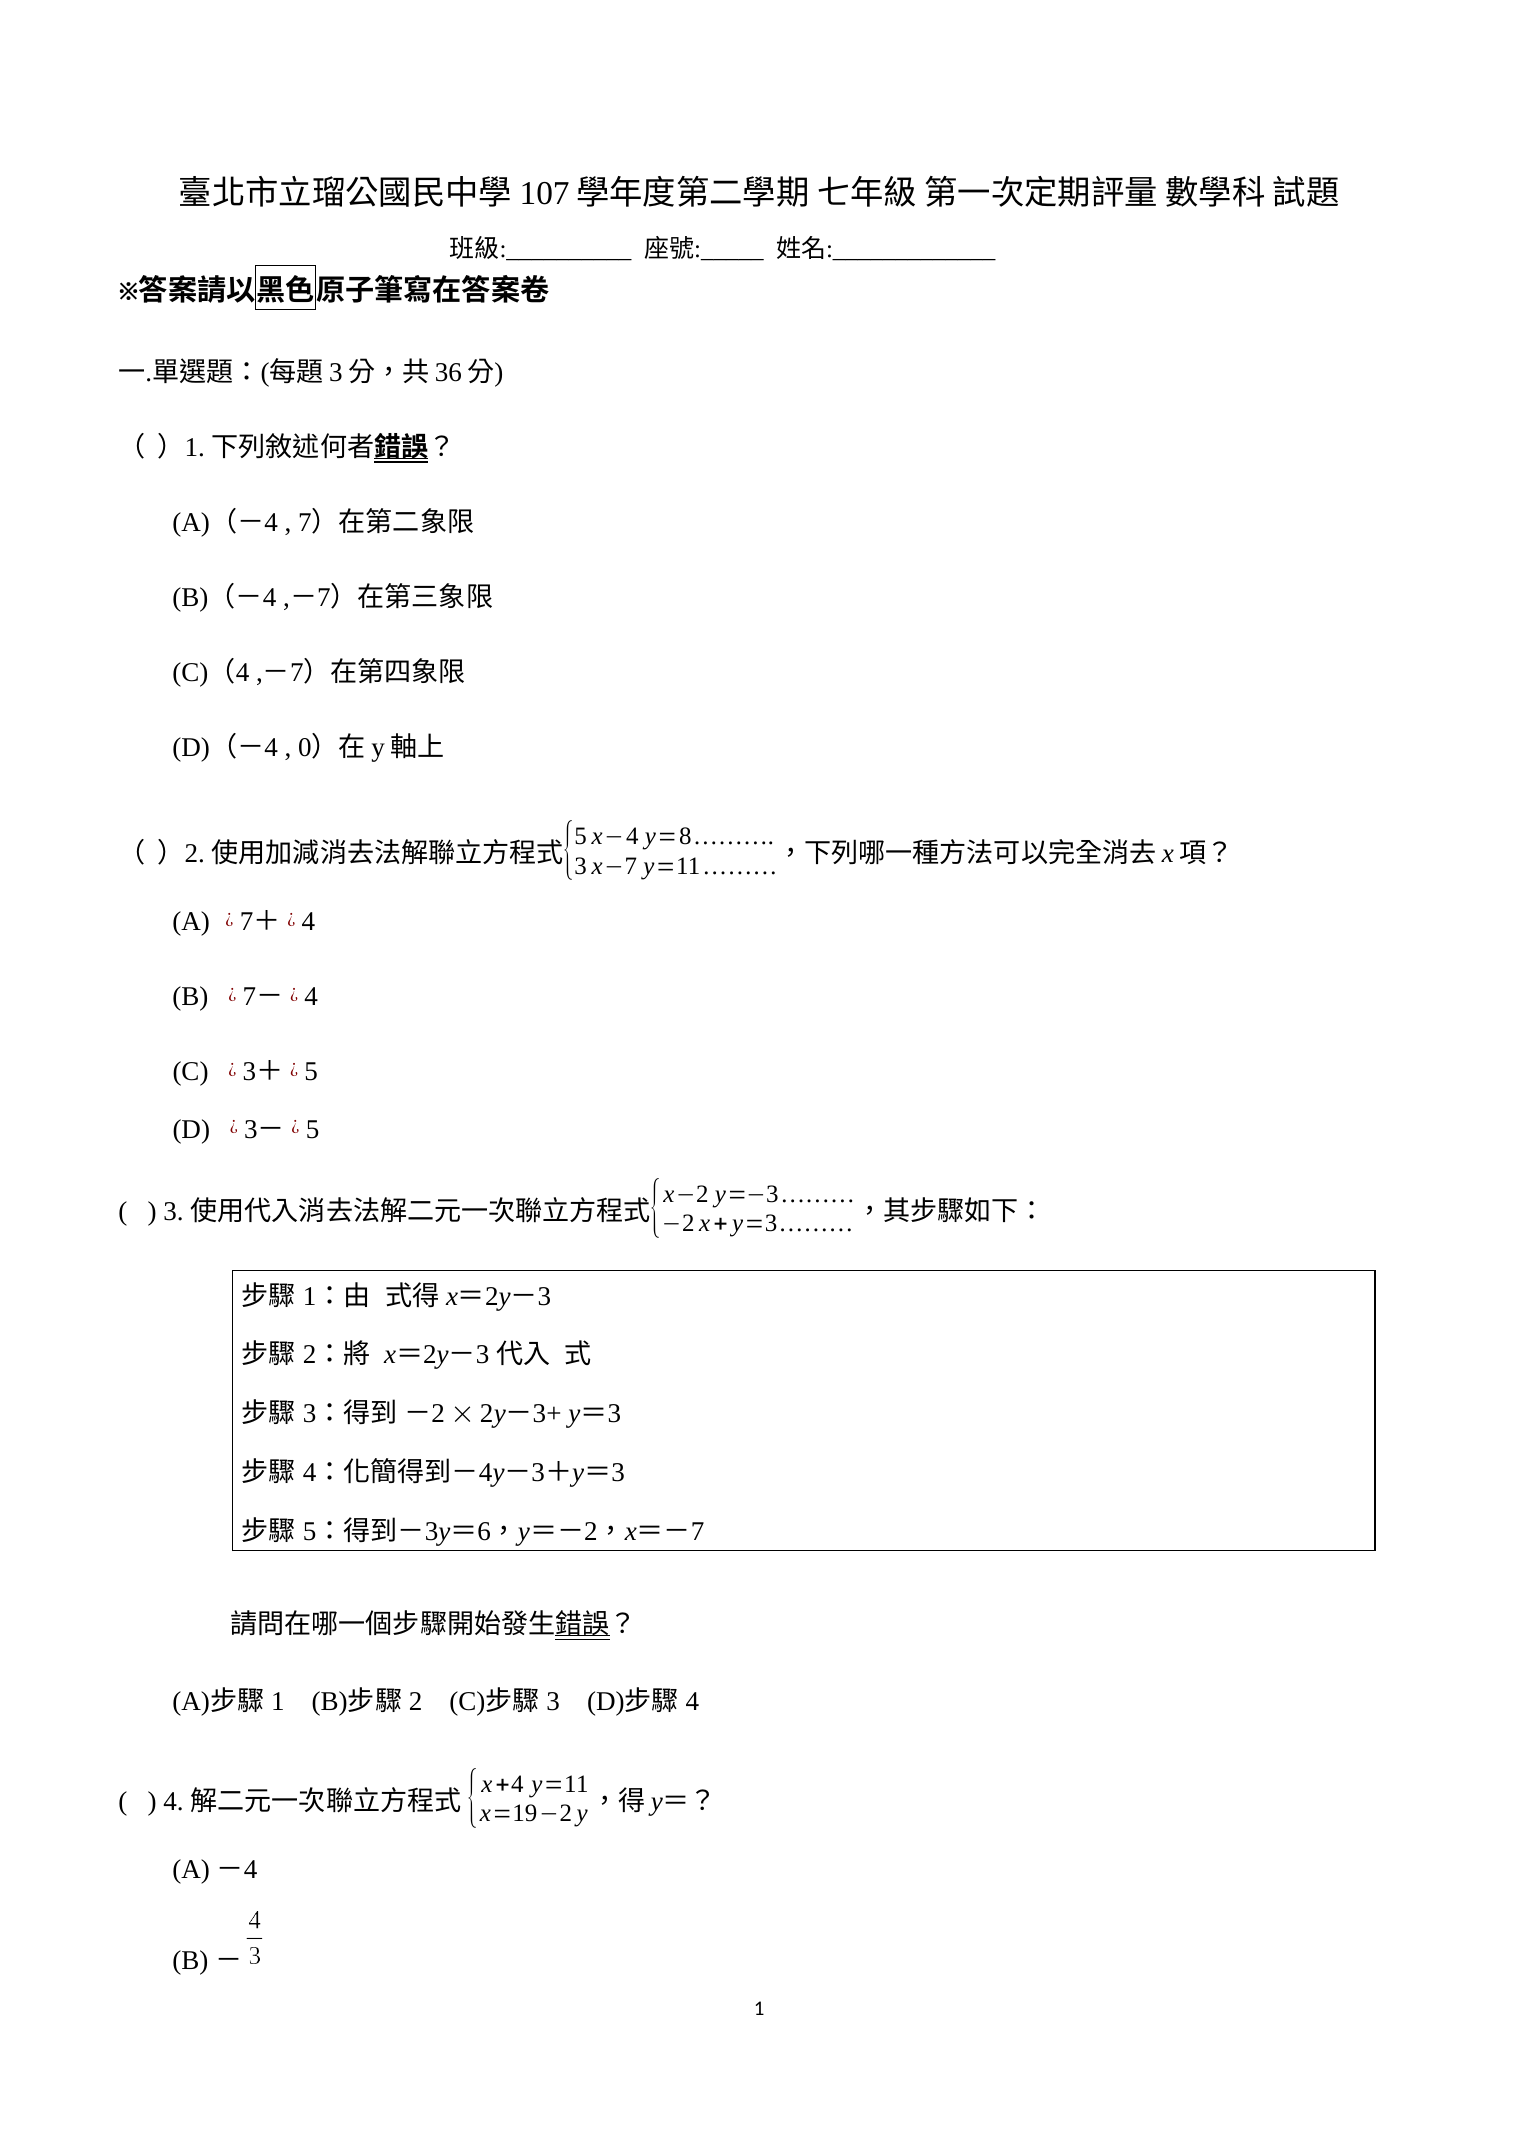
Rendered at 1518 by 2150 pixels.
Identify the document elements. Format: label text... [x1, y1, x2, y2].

text （ ）1. 下列敘述何者錯誤？ [118, 407, 1399, 482]
text (D) 3－5 [118, 1107, 1399, 1146]
text (A)步驟 1 (B)步驟 2 (C)步驟 3 (D)步驟 4 [118, 1661, 1399, 1736]
text ※答案請以黑色原子筆寫在答案卷 [316, 265, 1399, 310]
text ( ) 4. 解二元一次聯立方程式 ，得y＝？ [118, 1767, 1399, 1829]
text (D)（－4 , 0）在y軸上 [118, 707, 1399, 782]
text (C) 3＋5 [118, 1032, 1399, 1107]
text ( ) 3. 使用代入消去法解二元一次聯立方程式，其步驟如下： [118, 1177, 1399, 1239]
text (A) －4 [118, 1829, 1399, 1904]
text (B) － [118, 1904, 1399, 1979]
text ※答案請以黑色原子筆寫在答案卷 [256, 266, 315, 309]
text (C)（4 ,－7）在第四象限 [118, 632, 1399, 707]
text 班級:__________ 座號:_____ 姓名:_____________ [118, 228, 1399, 265]
text （ ）2. 使用加減消去法解聯立方程式，下列哪一種方法可以完全消去x項？ [118, 819, 1399, 882]
text ※答案請以黑色原子筆寫在答案卷 [118, 265, 255, 310]
text (B) 7－4 [118, 957, 1399, 1032]
text 步驟 4：化簡得到－4y－3＋y＝3 步驟 5：得到－3y＝6，y＝－2，x＝－7 [233, 1447, 1374, 1550]
text (B)（－4 ,－7）在第三象限 [118, 557, 1399, 632]
text (A)（－4 , 7）在第二象限 [118, 482, 1399, 557]
text 一.單選題：(每題3分，共36分) [118, 332, 1399, 407]
text 請問在哪一個步驟開始發生錯誤？ [217, 1602, 1399, 1641]
text 臺北市立瑠公國民中學 107學年度第二學期 七年級 第一次定期評量 數學科 試題 [118, 153, 1399, 228]
text 步驟 1：由 式得 x＝2y－3 步驟 2：將 x＝2y－3 代入 式 步驟 3：得到 －2  2y－3+ y＝3 [233, 1271, 1374, 1430]
text (A) 7＋4 [118, 882, 1399, 957]
